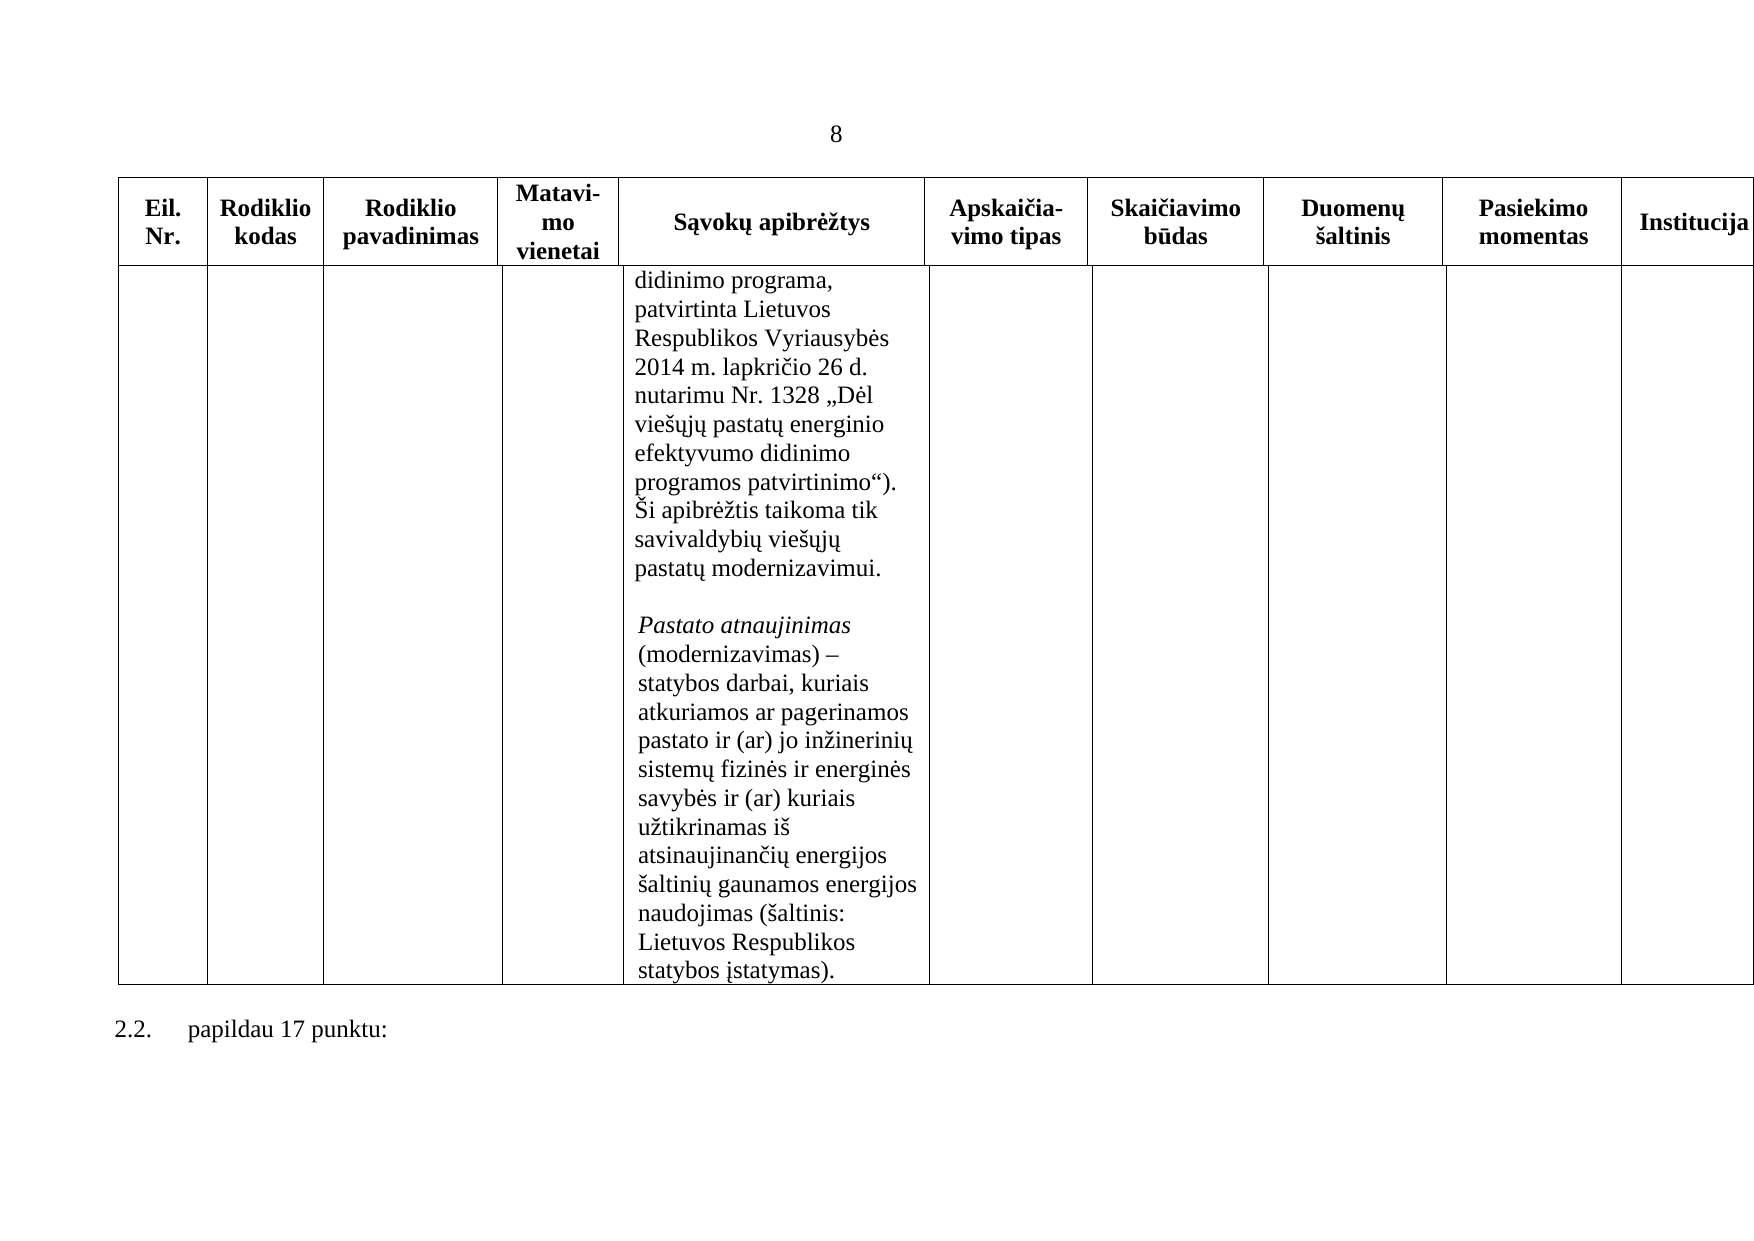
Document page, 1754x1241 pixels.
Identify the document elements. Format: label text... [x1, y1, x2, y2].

table_header Rodiklio kodas [208, 178, 323, 264]
table_cell [208, 266, 323, 984]
table_header Skaičiavimo būdas [1088, 178, 1263, 264]
table_cell [1447, 266, 1621, 984]
table_header Sąvokų apibrėžtys [619, 178, 924, 264]
table_header Duomenų šaltinis [1264, 178, 1442, 264]
table_cell [930, 266, 1092, 984]
table_cell [1269, 266, 1446, 984]
table_cell [503, 266, 623, 984]
table_cell [1622, 266, 1753, 984]
table_cell [1093, 266, 1268, 984]
table_header Institucija [1622, 178, 1753, 264]
table_header Pasiekimo momentas [1443, 178, 1621, 264]
table_header Eil. Nr. [119, 178, 207, 264]
text 2.2. papildau 17 punktu: [114, 1014, 1594, 1043]
table_cell [119, 266, 207, 984]
table_cell didinimo programa, patvirtinta Lietuvos Respublikos Vyriausybės 2014 m. lapkričio 26 d. nutarimu Nr. 1328 „Dėl viešųjų pastatų energinio efektyvumo didinimo programos patvirtinimo“). Ši apibrėžtis taikoma tik savivaldybių viešųjų pastatų modernizavimui. Pastato atnaujinimas (modernizavimas) – statybos darbai, kuriais atkuriamos ar pagerinamos pastato ir (ar) jo inžinerinių sistemų fizinės ir energinės savybės ir (ar) kuriais užtikrinamas iš atsinaujinančių energijos šaltinių gaunamos energijos naudojimas (šaltinis: Lietuvos Respublikos statybos įstatymas). [624, 266, 929, 984]
table_header Rodiklio pavadinimas [324, 178, 497, 264]
table_cell [324, 266, 502, 984]
table_header Matavi-mo vienetai [498, 178, 618, 264]
table_header Apskaičia-vimo tipas [925, 178, 1087, 264]
